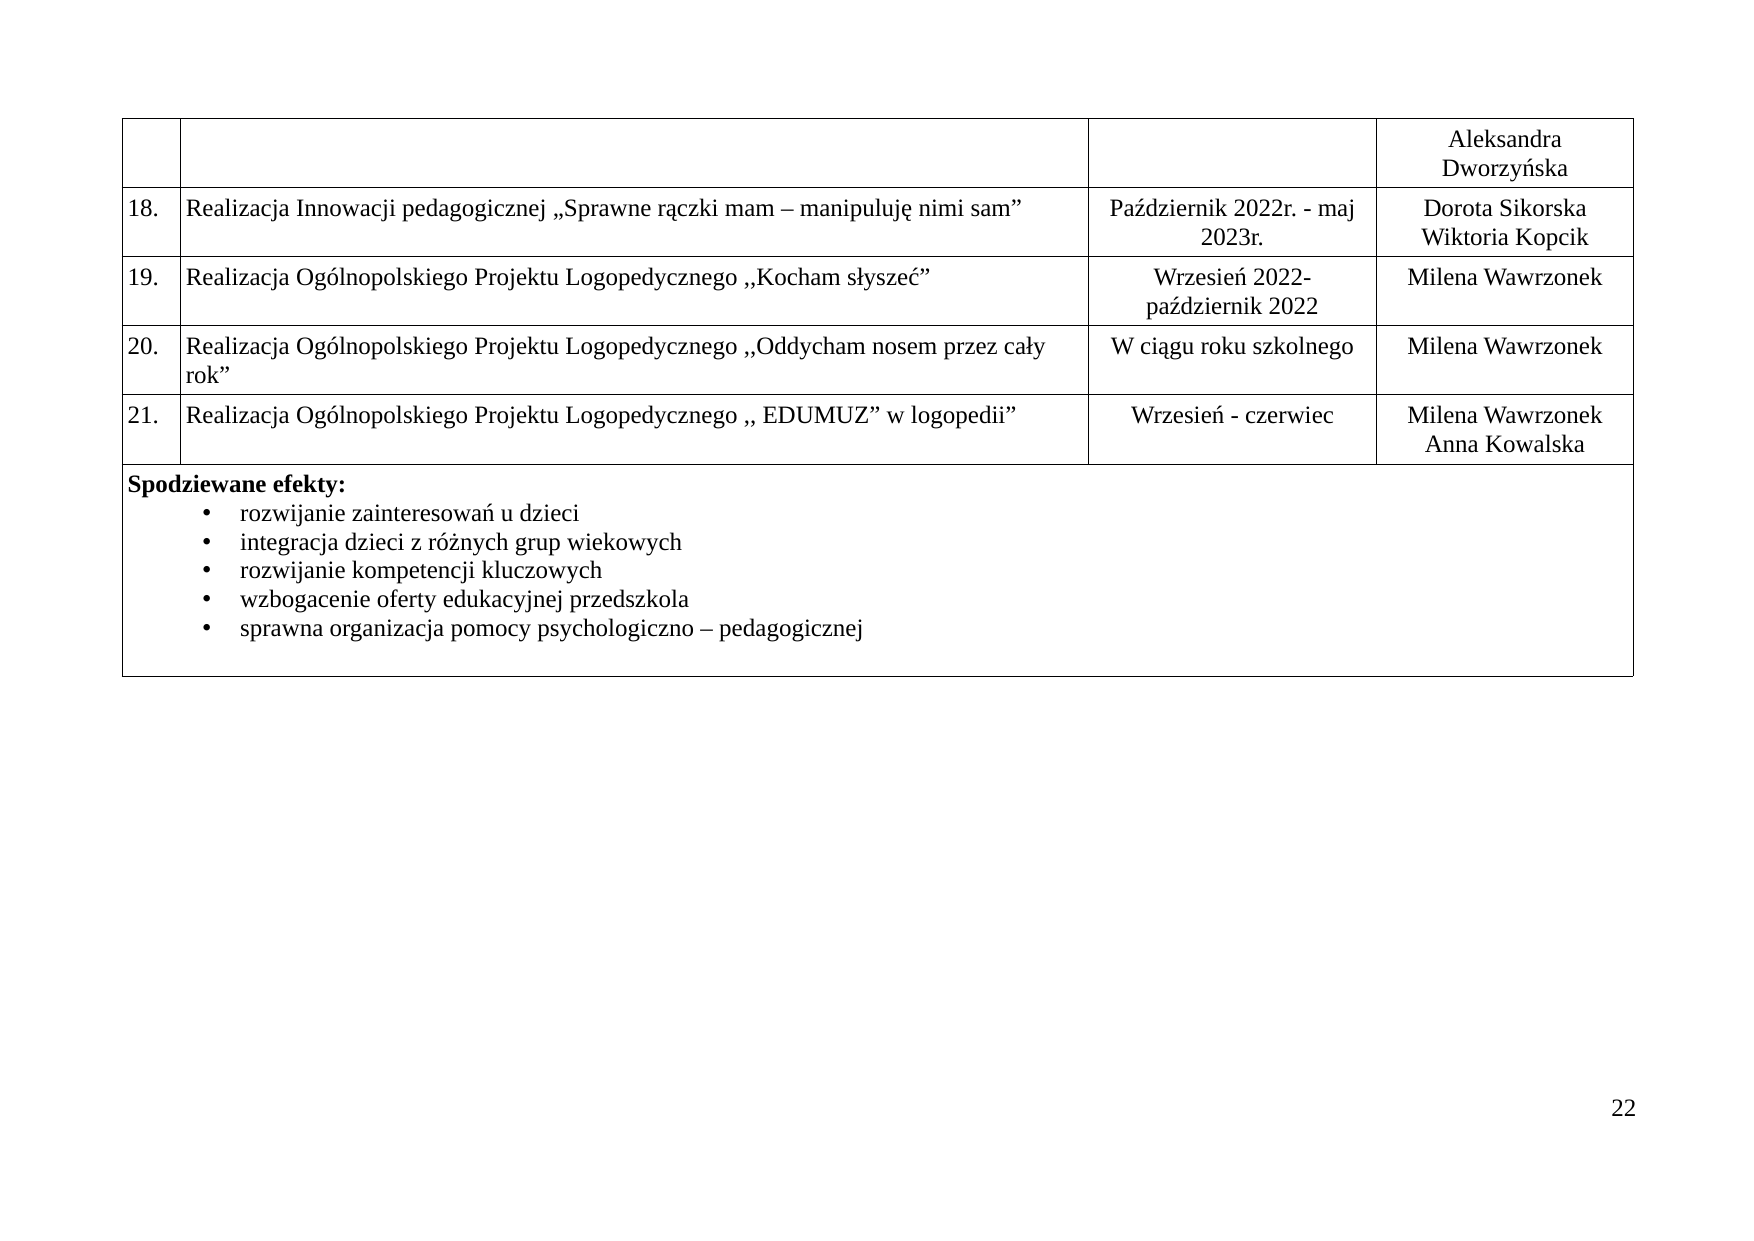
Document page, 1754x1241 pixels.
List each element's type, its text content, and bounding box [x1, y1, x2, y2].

table_cell Aleksandra Dworzyńska [1377, 119, 1633, 187]
table_cell Realizacja Ogólnopolskiego Projektu Logopedycznego ,,Oddycham nosem przez cały rok” [181, 326, 1088, 394]
table_cell 19. [123, 257, 180, 325]
table_cell Milena Wawrzonek Anna Kowalska [1377, 395, 1633, 463]
table_cell Wrzesień - czerwiec [1089, 395, 1376, 463]
table_cell W ciągu roku szkolnego [1089, 326, 1376, 394]
table_cell Realizacja Ogólnopolskiego Projektu Logopedycznego ,, EDUMUZ” w logopedii” [181, 395, 1088, 463]
table_cell [181, 119, 1088, 187]
table_cell Milena Wawrzonek [1377, 257, 1633, 325]
table_cell Milena Wawrzonek [1377, 326, 1633, 394]
table_cell Październik 2022r. - maj 2023r. [1089, 188, 1376, 256]
table_cell Spodziewane efekty: rozwijanie zainteresowań u dzieci integracja dzieci z różnych grup wiekowych rozwijanie kompetencji kluczowych wzbogacenie oferty edukacyjnej przedszkola sprawna organizacja pomocy psychologiczno – pedagogicznej [123, 465, 1633, 676]
table_cell Realizacja Innowacji pedagogicznej „Sprawne rączki mam – manipuluję nimi sam” [181, 188, 1088, 256]
table_cell Dorota Sikorska Wiktoria Kopcik [1377, 188, 1633, 256]
table_cell [1089, 119, 1376, 187]
table_cell Wrzesień 2022- październik 2022 [1089, 257, 1376, 325]
table_cell Realizacja Ogólnopolskiego Projektu Logopedycznego ,,Kocham słyszeć” [181, 257, 1088, 325]
table_cell [123, 119, 180, 187]
table_cell 20. [123, 326, 180, 394]
table_cell 21. [123, 395, 180, 463]
table_cell 18. [123, 188, 180, 256]
